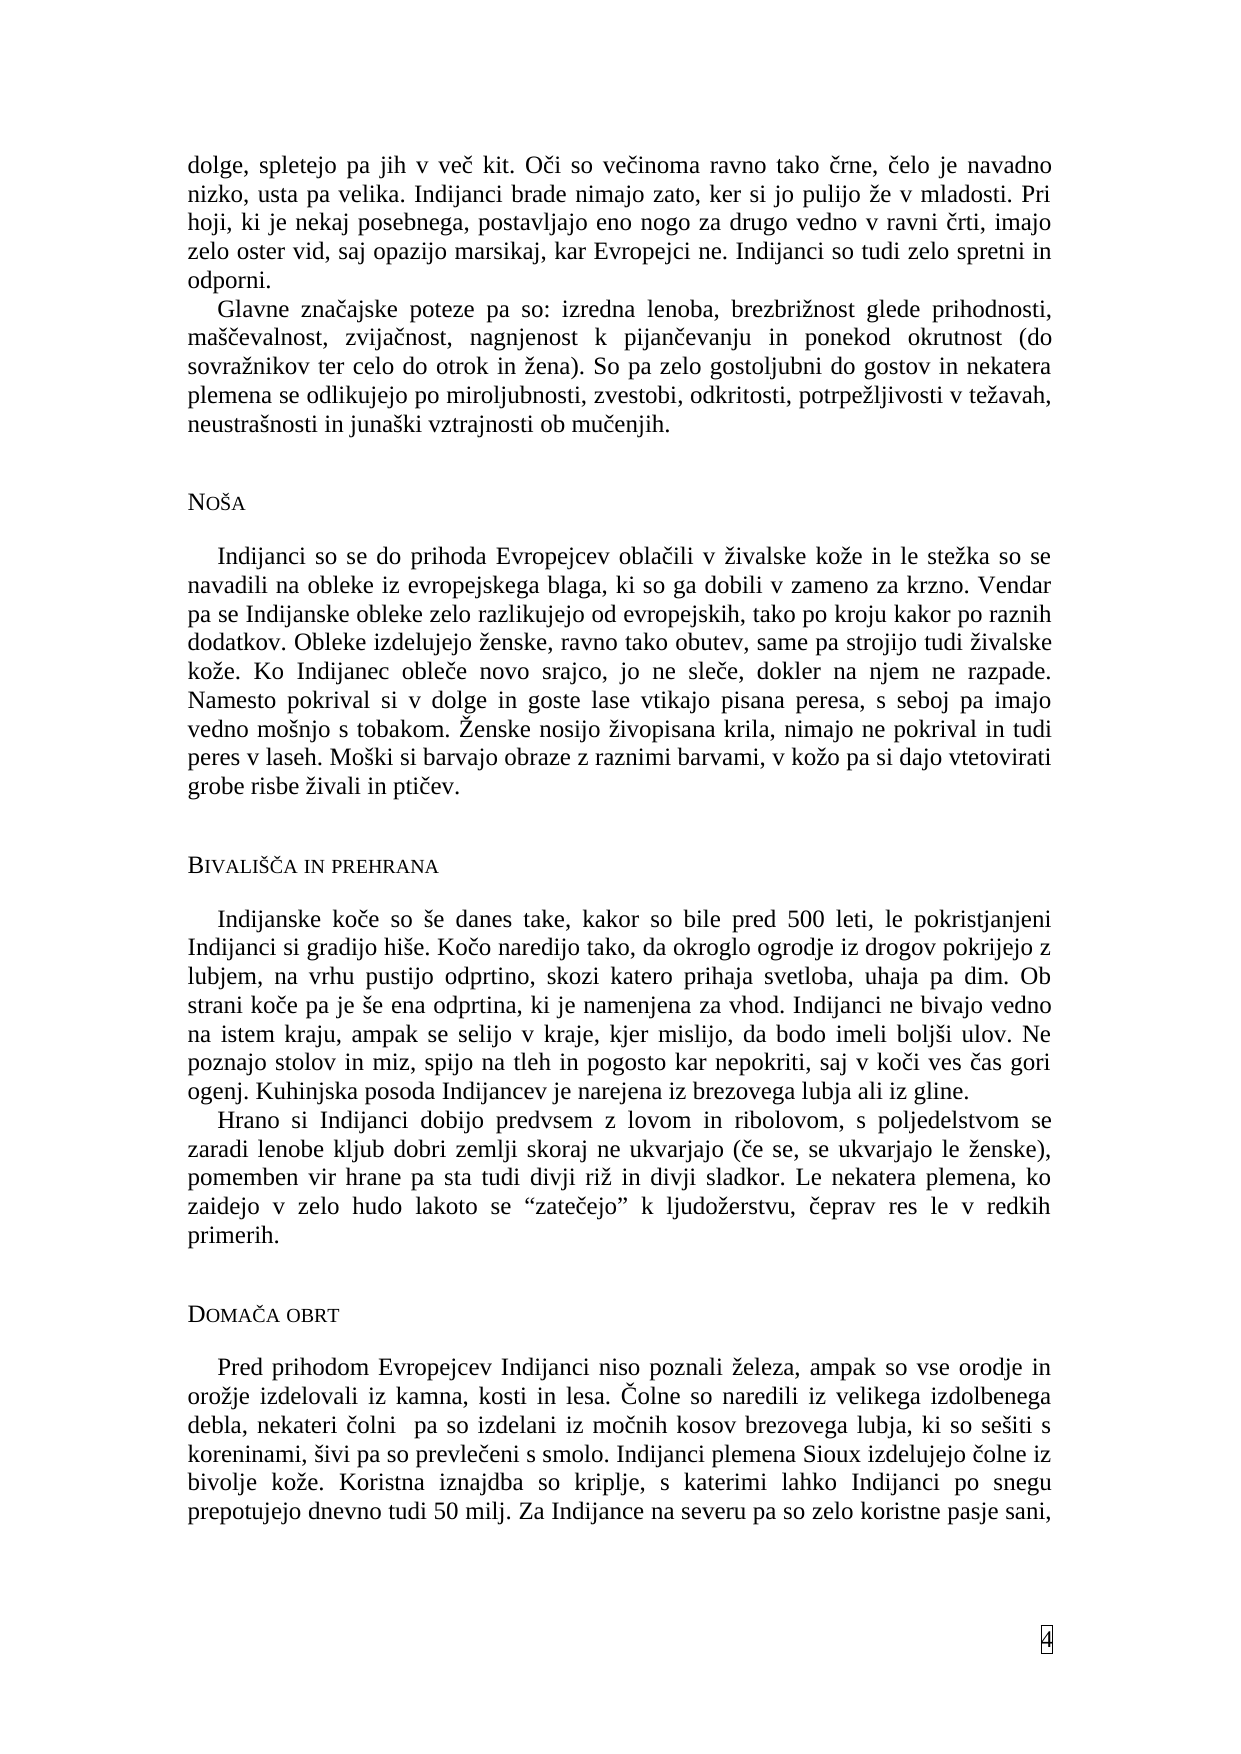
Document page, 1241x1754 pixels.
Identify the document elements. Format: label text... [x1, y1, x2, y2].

text Bivališča in prehrana [187, 850, 1053, 879]
text Indijanci so se do prihoda Evropejcev oblačili v živalske kože in le stežka so se navadili na obleke iz evropejskega blaga, ki so ga dobili v zameno za krzno. Vendar pa se Indijanske obleke zelo razlikujejo od evropejskih, tako po kroju kakor po raznih dodatkov. Obleke izdelujejo ženske, ravno tako obutev, same pa strojijo tudi živalske kože. Ko Indijanec obleče novo srajco, jo ne sleče, dokler na njem ne razpade. Namesto pokrival si v dolge in goste lase vtikajo pisana peresa, s seboj pa imajo vedno mošnjo s tobakom. Ženske nosijo živopisana krila, nimajo ne pokrival in tudi peres v laseh. Moški si barvajo obraze z raznimi barvami, v kožo pa si dajo vtetovirati grobe risbe živali in ptičev. [187, 541, 1053, 800]
text Indijanske koče so še danes take, kakor so bile pred 500 leti, le pokristjanjeni Indijanci si gradijo hiše. Kočo naredijo tako, da okroglo ogrodje iz drogov pokrijejo z lubjem, na vrhu pustijo odprtino, skozi katero prihaja svetloba, uhaja pa dim. Ob strani koče pa je še ena odprtina, ki je namenjena za vhod. Indijanci ne bivajo vedno na istem kraju, ampak se selijo v kraje, kjer mislijo, da bodo imeli boljši ulov. Ne poznajo stolov in miz, spijo na tleh in pogosto kar nepokriti, saj v koči ves čas gori ogenj. Kuhinjska posoda Indijancev je narejena iz brezovega lubja ali iz gline. [187, 904, 1053, 1105]
text dolge, spletejo pa jih v več kit. Oči so večinoma ravno tako črne, čelo je navadno nizko, usta pa velika. Indijanci brade nimajo zato, ker si jo pulijo že v mladosti. Pri hoji, ki je nekaj posebnega, postavljajo eno nogo za drugo vedno v ravni črti, imajo zelo oster vid, saj opazijo marsikaj, kar Evropejci ne. Indijanci so tudi zelo spretni in odporni. [187, 150, 1053, 294]
text Pred prihodom Evropejcev Indijanci niso poznali železa, ampak so vse orodje in orožje izdelovali iz kamna, kosti in lesa. Čolne so naredili iz velikega izdolbenega debla, nekateri čolni pa so izdelani iz močnih kosov brezovega lubja, ki so sešiti s koreninami, šivi pa so prevlečeni s smolo. Indijanci plemena Sioux izdelujejo čolne iz bivolje kože. Koristna iznajdba so kriplje, s katerimi lahko Indijanci po snegu prepotujejo dnevno tudi 50 milj. Za Indijance na severu pa so zelo koristne pasje sani, [187, 1352, 1053, 1525]
text Hrano si Indijanci dobijo predvsem z lovom in ribolovom, s poljedelstvom se zaradi lenobe kljub dobri zemlji skoraj ne ukvarjajo (če se, se ukvarjajo le ženske), pomemben vir hrane pa sta tudi divji riž in divji sladkor. Le nekatera plemena, ko zaidejo v zelo hudo lakoto se “zatečejo” k ljudožerstvu, čeprav res le v redkih primerih. [187, 1105, 1053, 1249]
text Noša [187, 487, 1053, 516]
text Domača obrt [187, 1299, 1053, 1327]
text Glavne značajske poteze pa so: izredna lenoba, brezbrižnost glede prihodnosti, maščevalnost, zvijačnost, nagnjenost k pijančevanju in ponekod okrutnost (do sovražnikov ter celo do otrok in žena). So pa zelo gostoljubni do gostov in nekatera plemena se odlikujejo po miroljubnosti, zvestobi, odkritosti, potrpežljivosti v težavah, neustrašnosti in junaški vztrajnosti ob mučenjih. [187, 294, 1053, 437]
